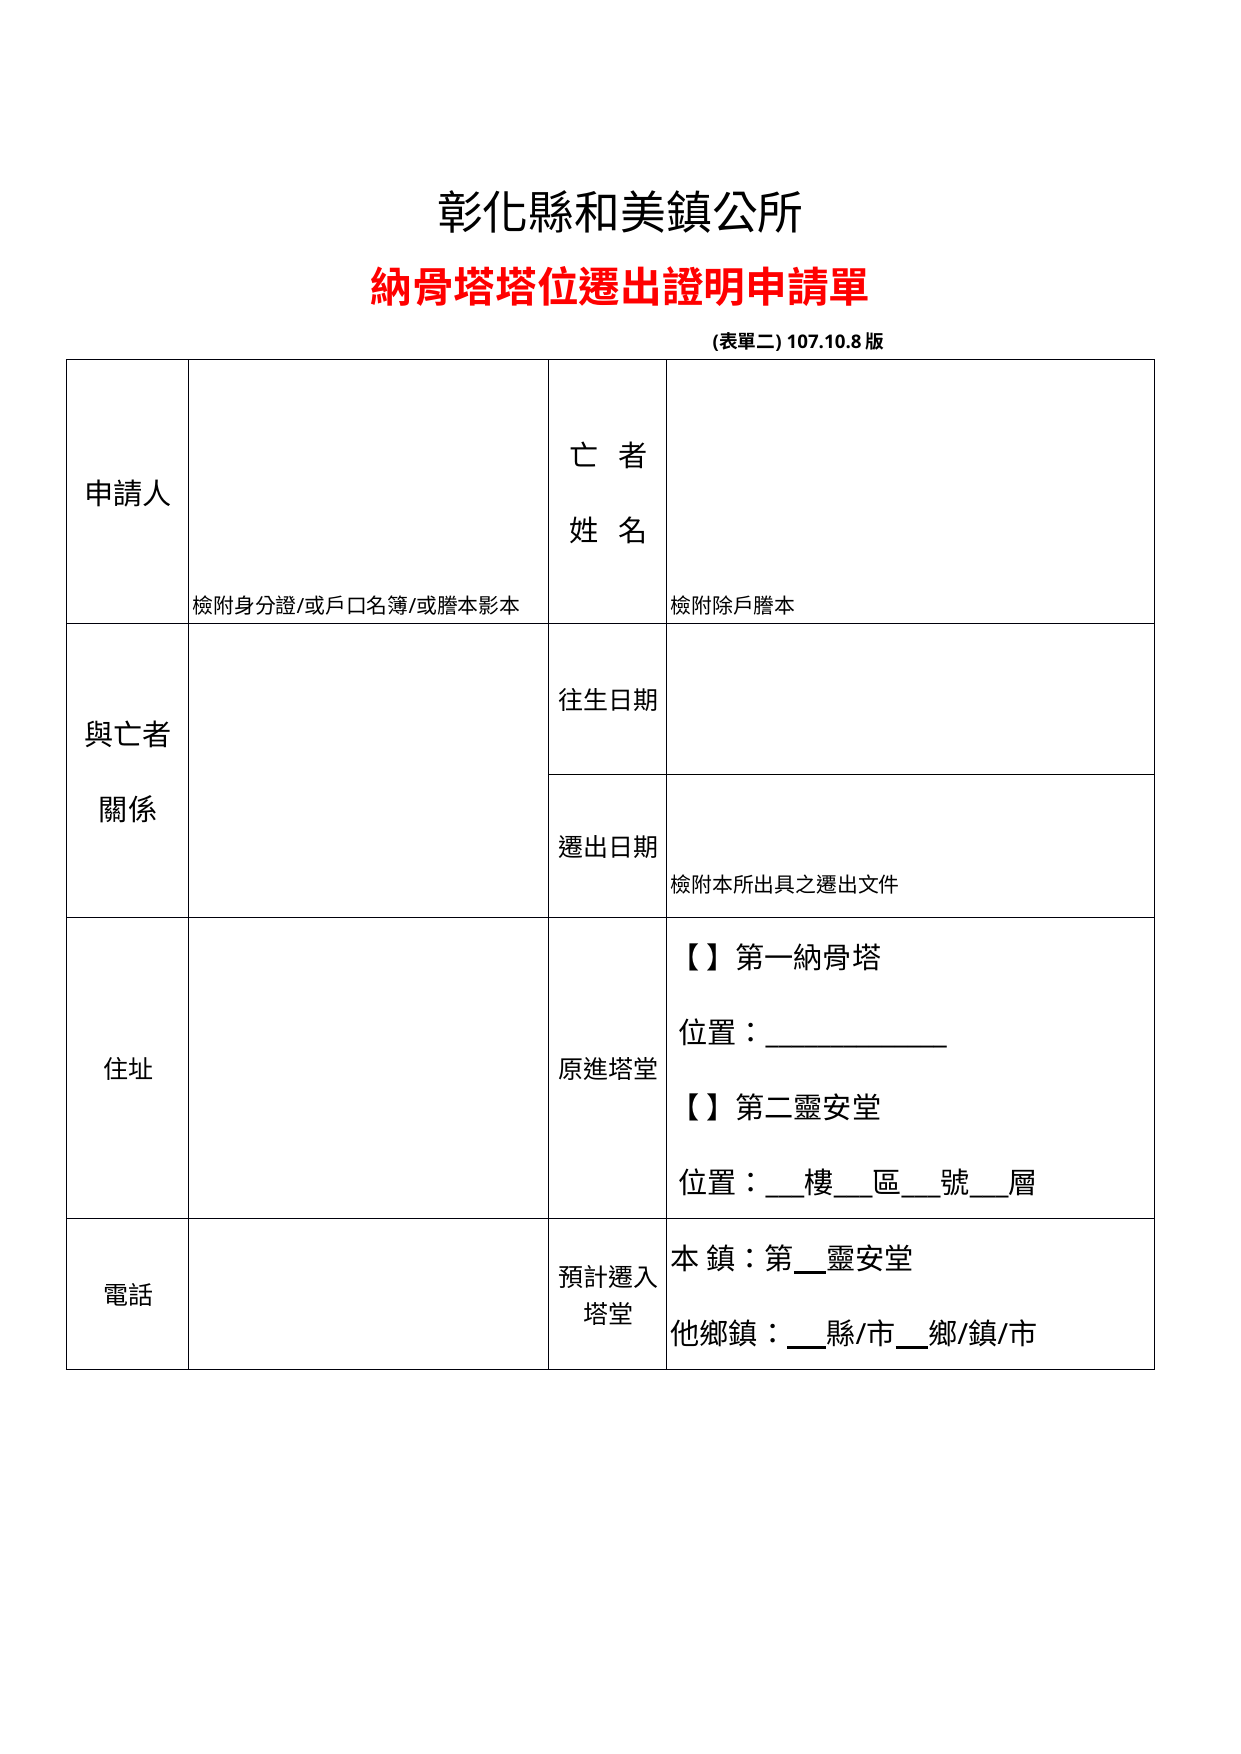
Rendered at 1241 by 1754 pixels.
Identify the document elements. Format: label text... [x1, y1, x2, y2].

table_cell 往生日期 [549, 624, 666, 774]
table_cell [189, 1219, 548, 1369]
text 彰化縣和美鎮公所 [148, 172, 1093, 247]
table_cell 【 】第一納骨塔 位置：______________ 【 】第二靈安堂 位置：___樓___區___號___層 [667, 918, 1154, 1218]
table_cell [189, 918, 548, 1218]
table_header 亡 者 姓 名 [549, 360, 666, 623]
table_cell 電話 [67, 1219, 188, 1369]
table_cell 預計遷入塔堂 [549, 1219, 666, 1369]
table_cell 與亡者關係 [67, 624, 188, 917]
table_cell 遷出日期 [549, 775, 666, 917]
table_cell [189, 624, 548, 917]
table_header 檢附身分證/或戶口名簿/或謄本影本 [189, 360, 548, 623]
text (表單二) 107.10.8版 [148, 322, 1093, 359]
table_cell 檢附本所出具之遷出文件 [667, 775, 1154, 917]
table_cell 本 鎮：第 靈安堂 他鄉鎮： 縣/市 鄉/鎮/市 [667, 1219, 1154, 1369]
table_cell [667, 624, 1154, 774]
text 納骨塔塔位遷出證明申請單 [148, 247, 1093, 322]
table_header 檢附除戶謄本 [667, 360, 1154, 623]
table_cell 住址 [67, 918, 188, 1218]
table_cell 原進塔堂 [549, 918, 666, 1218]
table_header 申請人 [67, 360, 188, 623]
